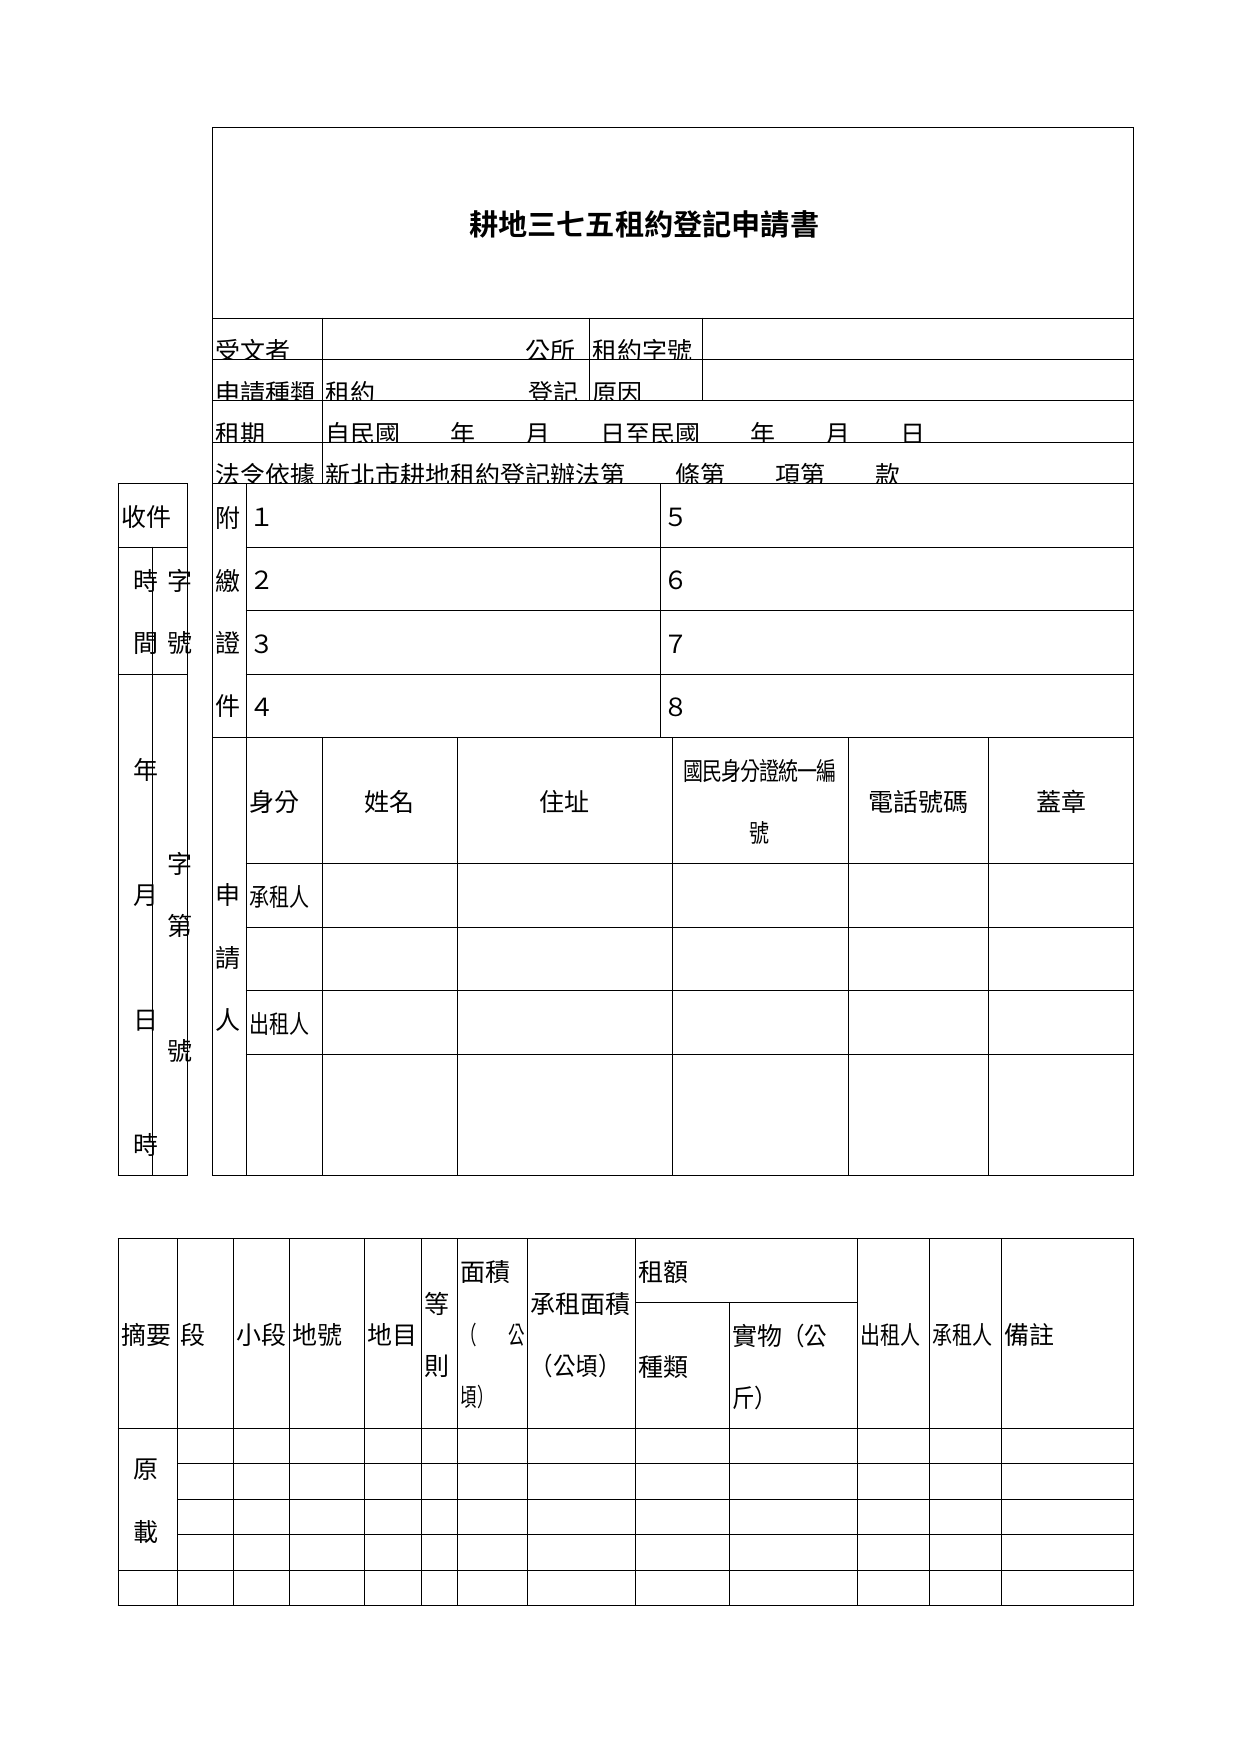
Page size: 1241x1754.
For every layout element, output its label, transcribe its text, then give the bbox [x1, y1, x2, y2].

table_cell [323, 864, 457, 927]
table_cell [849, 1055, 988, 1175]
table_cell [118, 359, 188, 400]
table_cell 申請種類 [213, 360, 322, 400]
table_cell [930, 1535, 1001, 1569]
table_cell ７ [661, 611, 1133, 674]
table_cell 原因 [590, 360, 702, 400]
table_cell [188, 927, 212, 990]
table_cell [365, 1464, 421, 1499]
table_cell [930, 1571, 1001, 1605]
table_cell 租期 [213, 401, 322, 442]
table_cell 受文者 [213, 319, 322, 359]
table_header 等則 [422, 1239, 457, 1428]
table_cell [178, 1464, 233, 1499]
table_cell 字第 號 [153, 675, 187, 1175]
table_cell [858, 1464, 929, 1499]
table_cell [1002, 1500, 1133, 1534]
table_cell [188, 191, 212, 254]
table_cell [188, 674, 212, 737]
table_cell 自民國 年 月 日至民國 年 月 日 [323, 401, 1133, 442]
table_cell [457, 360, 525, 400]
table_cell [188, 442, 212, 483]
table_cell [458, 991, 672, 1054]
table_header 承租人 [930, 1239, 1001, 1428]
table_cell 收件 [119, 484, 187, 547]
table_cell 實物（公斤） [730, 1303, 857, 1428]
table_cell 承租人 [247, 864, 322, 927]
table_cell [118, 442, 188, 483]
table_cell 國民身分證統一編號 [673, 738, 848, 863]
table_cell [188, 483, 212, 547]
table_cell [188, 254, 212, 318]
table_cell [849, 928, 988, 990]
table_cell [365, 1571, 421, 1605]
table_cell [930, 1500, 1001, 1534]
table_cell [422, 1500, 457, 1534]
table_cell [188, 400, 212, 442]
table_cell [858, 1535, 929, 1569]
table_cell ５ [661, 484, 1133, 547]
table_cell [188, 359, 212, 400]
table_cell 新北市耕地租約登記辦法第 條第 項第 款 [323, 443, 1133, 483]
table_cell [188, 610, 212, 674]
table_cell [730, 1429, 857, 1463]
table_cell [323, 928, 457, 990]
table_cell [290, 1429, 364, 1463]
table_cell [458, 1535, 527, 1569]
table_cell [188, 1054, 212, 1175]
table_cell [458, 864, 672, 927]
table_cell [422, 1535, 457, 1569]
table_cell 種類 [636, 1303, 729, 1428]
table_cell [188, 318, 212, 359]
table_cell 原載 [119, 1429, 177, 1569]
table_cell [188, 547, 212, 610]
table_cell [989, 928, 1133, 990]
table_cell [365, 1535, 421, 1569]
table_cell [290, 1535, 364, 1569]
table_cell [188, 990, 212, 1054]
table_cell 租約字號 [590, 319, 702, 359]
table_cell [290, 1500, 364, 1534]
table_cell [234, 1535, 289, 1569]
table_cell [636, 1429, 729, 1463]
table_cell [636, 1464, 729, 1499]
table_header 備註 [1002, 1239, 1133, 1428]
table_header [118, 127, 188, 191]
table_cell [673, 991, 848, 1054]
table_header [188, 127, 212, 191]
table_cell [178, 1535, 233, 1569]
table_cell 附繳證件 [213, 484, 246, 737]
table_cell 字號 [153, 548, 187, 674]
table_header 租額 [636, 1239, 857, 1302]
table_cell [234, 1464, 289, 1499]
table_cell [188, 863, 212, 927]
table_cell [178, 1571, 233, 1605]
table_cell [636, 1571, 729, 1605]
table_cell [458, 928, 672, 990]
table_cell [178, 1429, 233, 1463]
table_cell [858, 1571, 929, 1605]
table_cell [1002, 1464, 1133, 1499]
table_cell [528, 1571, 635, 1605]
table_cell 法令依據 [213, 443, 322, 483]
table_cell [118, 191, 188, 254]
table_header 地目 [365, 1239, 421, 1428]
table_cell [422, 1571, 457, 1605]
table_cell １ [247, 484, 660, 547]
table_cell [528, 1535, 635, 1569]
table_cell [528, 1429, 635, 1463]
table_cell [849, 991, 988, 1054]
table_cell [422, 1464, 457, 1499]
table_cell [636, 1535, 729, 1569]
table_cell [989, 1055, 1133, 1175]
table_cell ４ [247, 675, 660, 737]
table_cell [247, 1055, 322, 1175]
table_cell 姓名 [323, 738, 457, 863]
table_cell [730, 1464, 857, 1499]
table_cell 申請人 [213, 738, 246, 1175]
table_cell [458, 1500, 527, 1534]
table_cell [528, 1464, 635, 1499]
table_cell 年 月 日 時 [119, 675, 152, 1175]
table_cell [365, 1500, 421, 1534]
table_cell [458, 1055, 672, 1175]
table_header 小段 [234, 1239, 289, 1428]
table_cell 蓋章 [989, 738, 1133, 863]
table_cell 變更 [119, 1571, 177, 1605]
table_cell [458, 1429, 527, 1463]
table_cell ６ [661, 548, 1133, 610]
table_cell [234, 1571, 289, 1605]
table_header 摘要 [119, 1239, 177, 1428]
table_header 承租面積 （公頃） [528, 1239, 635, 1428]
table_cell [730, 1571, 857, 1605]
table_cell [323, 1055, 457, 1175]
table_header 段 [178, 1239, 233, 1428]
table_cell [989, 991, 1133, 1054]
table_cell [118, 318, 188, 359]
table_cell [365, 1429, 421, 1463]
table_cell 電話號碼 [849, 738, 988, 863]
table_cell ２ [247, 548, 660, 610]
table_cell [858, 1429, 929, 1463]
table_cell [458, 1464, 527, 1499]
table_cell 公所 [323, 319, 589, 359]
table_cell 登記 [525, 360, 589, 400]
table_cell [234, 1429, 289, 1463]
table_cell 時間 [119, 548, 152, 674]
table_cell [290, 1571, 364, 1605]
table_cell [703, 319, 1133, 359]
table_cell [849, 864, 988, 927]
table_cell [1002, 1571, 1133, 1605]
table_cell [118, 254, 188, 318]
table_cell [188, 737, 212, 863]
table_cell [730, 1535, 857, 1569]
table_header 地號 [290, 1239, 364, 1428]
table_cell [247, 928, 322, 990]
table_cell [234, 1500, 289, 1534]
table_cell 出租人 [247, 991, 322, 1054]
table_cell [1002, 1429, 1133, 1463]
table_cell [118, 400, 188, 442]
table_cell [290, 1464, 364, 1499]
table_cell [673, 864, 848, 927]
table_cell [930, 1464, 1001, 1499]
table_cell [730, 1500, 857, 1534]
table_cell 身分 [247, 738, 322, 863]
table_cell [178, 1500, 233, 1534]
table_header 出租人 [858, 1239, 929, 1428]
table_cell 住址 [458, 738, 672, 863]
table_cell [858, 1500, 929, 1534]
table_cell [528, 1500, 635, 1534]
table_cell 租約 [323, 360, 457, 400]
table_cell [1002, 1535, 1133, 1569]
table_cell ３ [247, 611, 660, 674]
table_header 面積 （公頃） [458, 1239, 527, 1428]
table_cell [930, 1429, 1001, 1463]
table_cell [989, 864, 1133, 927]
table_cell [673, 1055, 848, 1175]
table_header 耕地三七五租約登記申請書 [213, 128, 1133, 318]
table_cell [323, 991, 457, 1054]
table_cell [673, 928, 848, 990]
table_cell [636, 1500, 729, 1534]
table_cell ８ [661, 675, 1133, 737]
table_cell [458, 1571, 527, 1605]
table_cell [703, 360, 1133, 400]
table_cell [422, 1429, 457, 1463]
